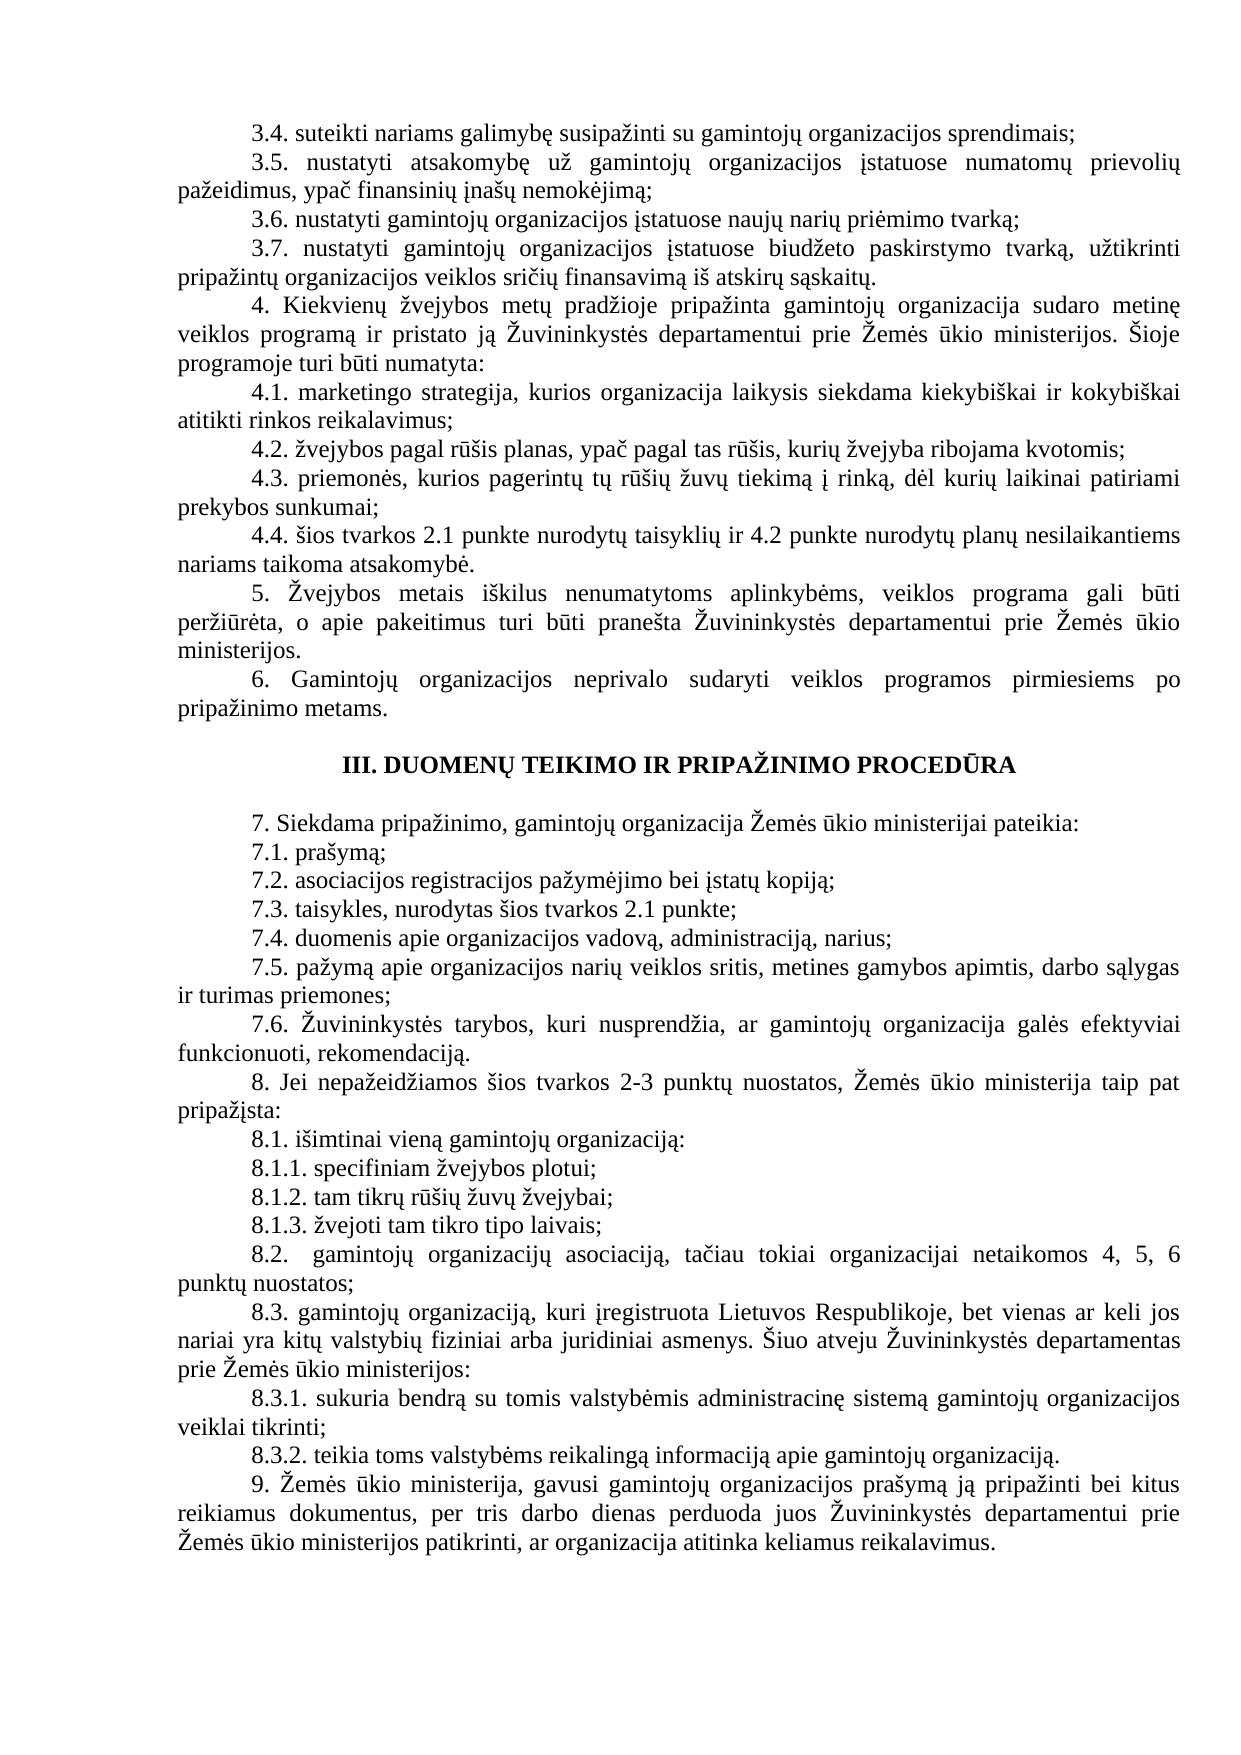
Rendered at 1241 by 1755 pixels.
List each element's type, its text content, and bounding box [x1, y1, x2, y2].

text 7.1. prašymą; [177, 837, 1181, 866]
text 8.3. gamintojų organizaciją, kuri įregistruota Lietuvos Respublikoje, bet vienas ar keli jos nariai yra kitų valstybių fiziniai arba juridiniai asmenys. Šiuo atveju Žuvininkystės departamentas prie Žemės ūkio ministerijos: [177, 1297, 1181, 1383]
text 7.2. asociacijos registracijos pažymėjimo bei įstatų kopiją; [177, 866, 1181, 894]
text 9. Žemės ūkio ministerija, gavusi gamintojų organizacijos prašymą ją pripažinti bei kitus reikiamus dokumentus, per tris darbo dienas perduoda juos Žuvininkystės departamentui prie Žemės ūkio ministerijos patikrinti, ar organizacija atitinka keliamus reikalavimus. [177, 1469, 1181, 1556]
text 3.7. nustatyti gamintojų organizacijos įstatuose biudžeto paskirstymo tvarką, užtikrinti pripažintų organizacijos veiklos sričių finansavimą iš atskirų sąskaitų. [177, 233, 1181, 291]
text 8.1.1. specifiniam žvejybos plotui; [177, 1153, 1181, 1182]
text 8.1.2. tam tikrų rūšių žuvų žvejybai; [177, 1182, 1181, 1211]
text 3.5. nustatyti atsakomybę už gamintojų organizacijos įstatuose numatomų prievolių pažeidimus, ypač finansinių įnašų nemokėjimą; [177, 147, 1181, 204]
text 5. Žvejybos metais iškilus nenumatytoms aplinkybėms, veiklos programa gali būti peržiūrėta, o apie pakeitimus turi būti pranešta Žuvininkystės departamentui prie Žemės ūkio ministerijos. [177, 578, 1181, 664]
text 7. Siekdama pripažinimo, gamintojų organizacija Žemės ūkio ministerijai pateikia: [177, 808, 1181, 837]
text 4.2. žvejybos pagal rūšis planas, ypač pagal tas rūšis, kurių žvejyba ribojama kvotomis; [177, 434, 1181, 463]
text 4.3. priemonės, kurios pagerintų tų rūšių žuvų tiekimą į rinką, dėl kurių laikinai patiriami prekybos sunkumai; [177, 463, 1181, 521]
text 3.4. suteikti nariams galimybę susipažinti su gamintojų organizacijos sprendimais; [177, 118, 1181, 147]
text 7.5. pažymą apie organizacijos narių veiklos sritis, metines gamybos apimtis, darbo sąlygas ir turimas priemones; [177, 952, 1181, 1009]
text 8.1. išimtinai vieną gamintojų organizaciją: [177, 1124, 1181, 1153]
text III. DUOMENŲ TEIKIMO IR PRIPAŽINIMO PROCEDŪRA [177, 751, 1181, 779]
text 4.4. šios tvarkos 2.1 punkte nurodytų taisyklių ir 4.2 punkte nurodytų planų nesilaikantiems nariams taikoma atsakomybė. [177, 521, 1181, 578]
text 8.1.3. žvejoti tam tikro tipo laivais; [177, 1211, 1181, 1239]
text 7.4. duomenis apie organizacijos vadovą, administraciją, narius; [177, 923, 1181, 952]
text 8.2. gamintojų organizacijų asociaciją, tačiau tokiai organizacijai netaikomos 4, 5, 6 punktų nuostatos; [177, 1239, 1181, 1297]
text 8.3.2. teikia toms valstybėms reikalingą informaciją apie gamintojų organizaciją. [177, 1441, 1181, 1469]
text 6. Gamintojų organizacijos neprivalo sudaryti veiklos programos pirmiesiems po pripažinimo metams. [177, 664, 1181, 722]
text 8. Jei nepažeidžiamos šios tvarkos 2-3 punktų nuostatos, Žemės ūkio ministerija taip pat pripažįsta: [177, 1067, 1181, 1124]
text 3.6. nustatyti gamintojų organizacijos įstatuose naujų narių priėmimo tvarką; [177, 204, 1181, 233]
text 8.3.1. sukuria bendrą su tomis valstybėmis administracinę sistemą gamintojų organizacijos veiklai tikrinti; [177, 1383, 1181, 1441]
text 4.1. marketingo strategija, kurios organizacija laikysis siekdama kiekybiškai ir kokybiškai atitikti rinkos reikalavimus; [177, 377, 1181, 434]
text 7.6. Žuvininkystės tarybos, kuri nusprendžia, ar gamintojų organizacija galės efektyviai funkcionuoti, rekomendaciją. [177, 1009, 1181, 1067]
text 7.3. taisykles, nurodytas šios tvarkos 2.1 punkte; [177, 894, 1181, 923]
text 4. Kiekvienų žvejybos metų pradžioje pripažinta gamintojų organizacija sudaro metinę veiklos programą ir pristato ją Žuvininkystės departamentui prie Žemės ūkio ministerijos. Šioje programoje turi būti numatyta: [177, 291, 1181, 377]
